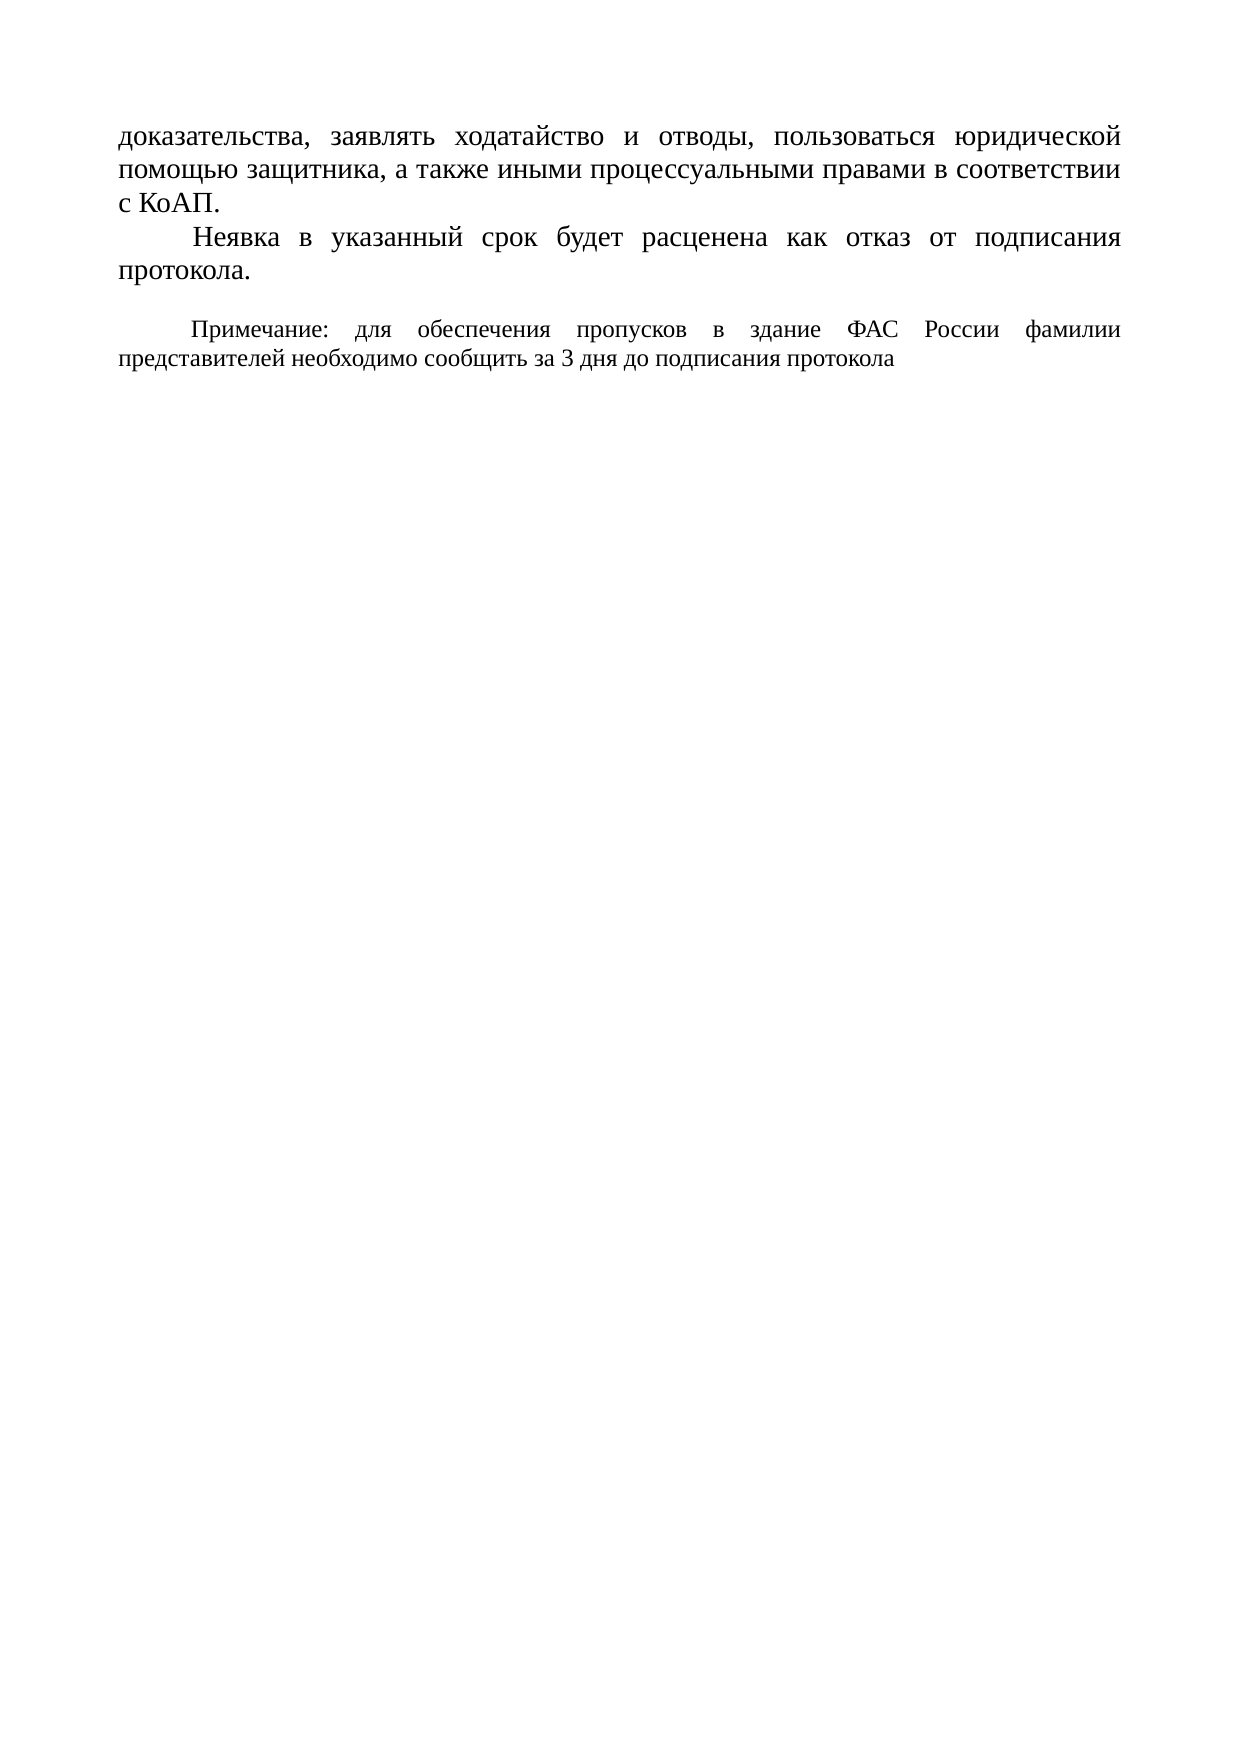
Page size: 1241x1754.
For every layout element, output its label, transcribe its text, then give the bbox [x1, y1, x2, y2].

text Неявка в указанный срок будет расценена как отказ от подписания протокола. [118, 219, 1122, 286]
text Примечание: для обеспечения пропусков в здание ФАС России фамилии представителей необходимо сообщить за 3 дня до подписания протокола [118, 314, 1122, 372]
text доказательства, заявлять ходатайство и отводы, пользоваться юридической помощью защитника, а также иными процессуальными правами в соответствии с КоАП. [118, 118, 1122, 219]
